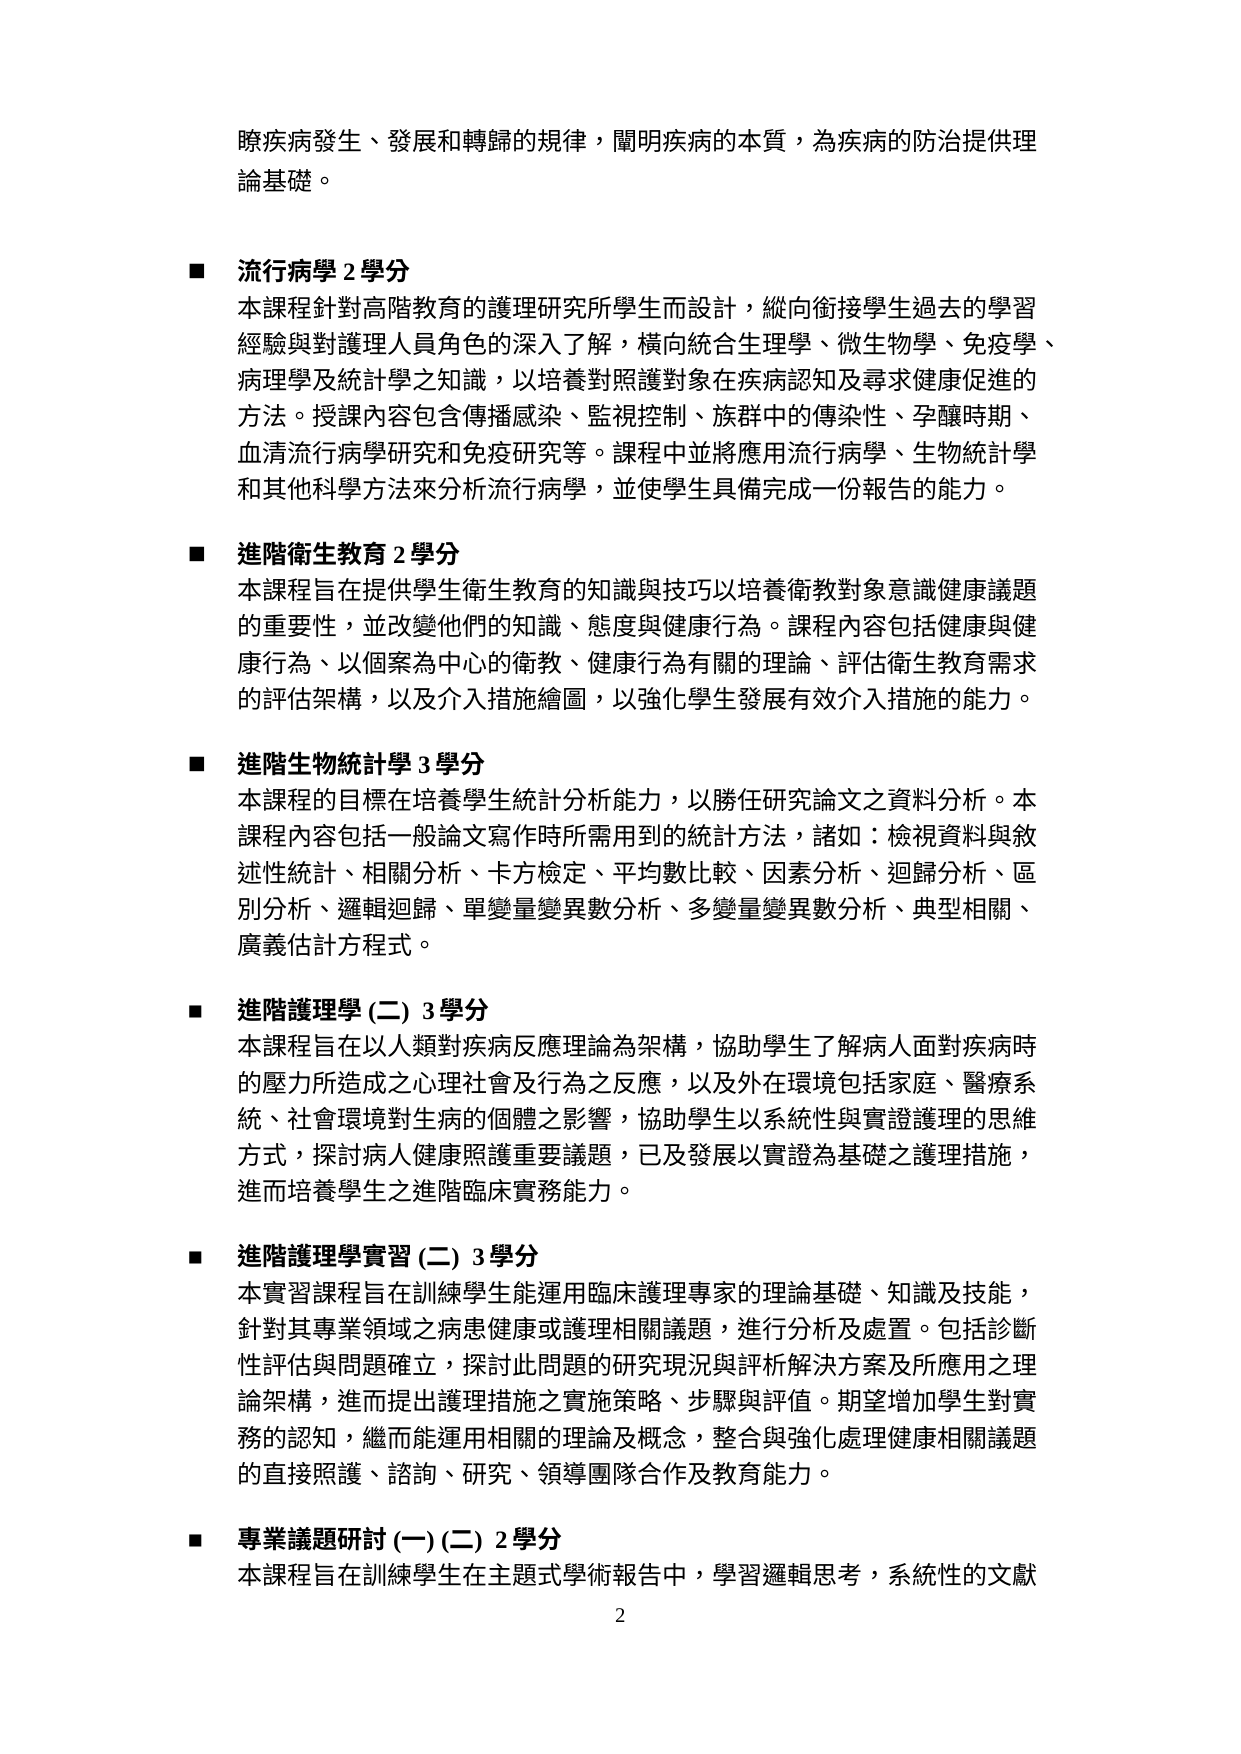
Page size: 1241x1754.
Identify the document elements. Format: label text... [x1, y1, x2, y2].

list 本課程旨在提供學生衛生教育的知識與技巧以培養衛教對象意識健康議題的重要性，並改變他們的知識、態度與健康行為。課程內容包括健康與健康行為、以個案為中心的衛教、健康行為有關的理論、評估衛生教育需求的評估架構，以及介入措施繪圖，以強化學生發展有效介入措施的能力。 [237, 571, 1053, 716]
list 專業議題研討 (一) (二) 2學分 [187, 1519, 978, 1556]
list 進階生物統計學 3學分 [187, 744, 978, 781]
list 本課程的目標在培養學生統計分析能力，以勝任研究論文之資料分析。本課程內容包括一般論文寫作時所需用到的統計方法，諸如：檢視資料與敘述性統計、相關分析、卡方檢定、平均數比較、因素分析、迴歸分析、區別分析、邏輯迴歸、單變量變異數分析、多變量變異數分析、典型相關、廣義估計方程式。 [237, 781, 1053, 962]
list 進階衛生教育 2學分 [187, 534, 978, 571]
list 本課程針對高階教育的護理研究所學生而設計，縱向銜接學生過去的學習經驗與對護理人員角色的深入了解，橫向統合生理學、微生物學、免疫學、病理學及統計學之知識，以培養對照護對象在疾病認知及尋求健康促進的方法。授課內容包含傳播感染、監視控制、族群中的傳染性、孕釀時期、血清流行病學研究和免疫研究等。課程中並將應用流行病學、生物統計學和其他科學方法來分析流行病學，並使學生具備完成一份報告的能力。 [237, 288, 1053, 506]
list 本實習課程旨在訓練學生能運用臨床護理專家的理論基礎、知識及技能，針對其專業領域之病患健康或護理相關議題，進行分析及處置。包括診斷性評估與問題確立，探討此問題的研究現況與評析解決方案及所應用之理論架構，進而提出護理措施之實施策略、步驟與評值。期望增加學生對實務的認知，繼而能運用相關的理論及概念，整合與強化處理健康相關議題的直接照護、諮詢、研究、領導團隊合作及教育能力。 [237, 1273, 1053, 1491]
list 瞭疾病發生、發展和轉歸的規律，闡明疾病的本質，為疾病的防治提供理論基礎。 [237, 118, 1053, 198]
list 流行病學 2學分 [187, 252, 978, 288]
list 本課程旨在訓練學生在主題式學術報告中，學習邏輯思考，系統性的文獻 [237, 1556, 1053, 1592]
list 本課程旨在以人類對疾病反應理論為架構，協助學生了解病人面對疾病時的壓力所造成之心理社會及行為之反應，以及外在環境包括家庭、醫療系統、社會環境對生病的個體之影響，協助學生以系統性與實證護理的思維方式，探討病人健康照護重要議題，已及發展以實證為基礎之護理措施，進而培養學生之進階臨床實務能力。 [237, 1027, 1053, 1208]
list 進階護理學 (二) 3學分 [187, 991, 978, 1027]
list 進階護理學實習 (二) 3學分 [187, 1237, 978, 1273]
